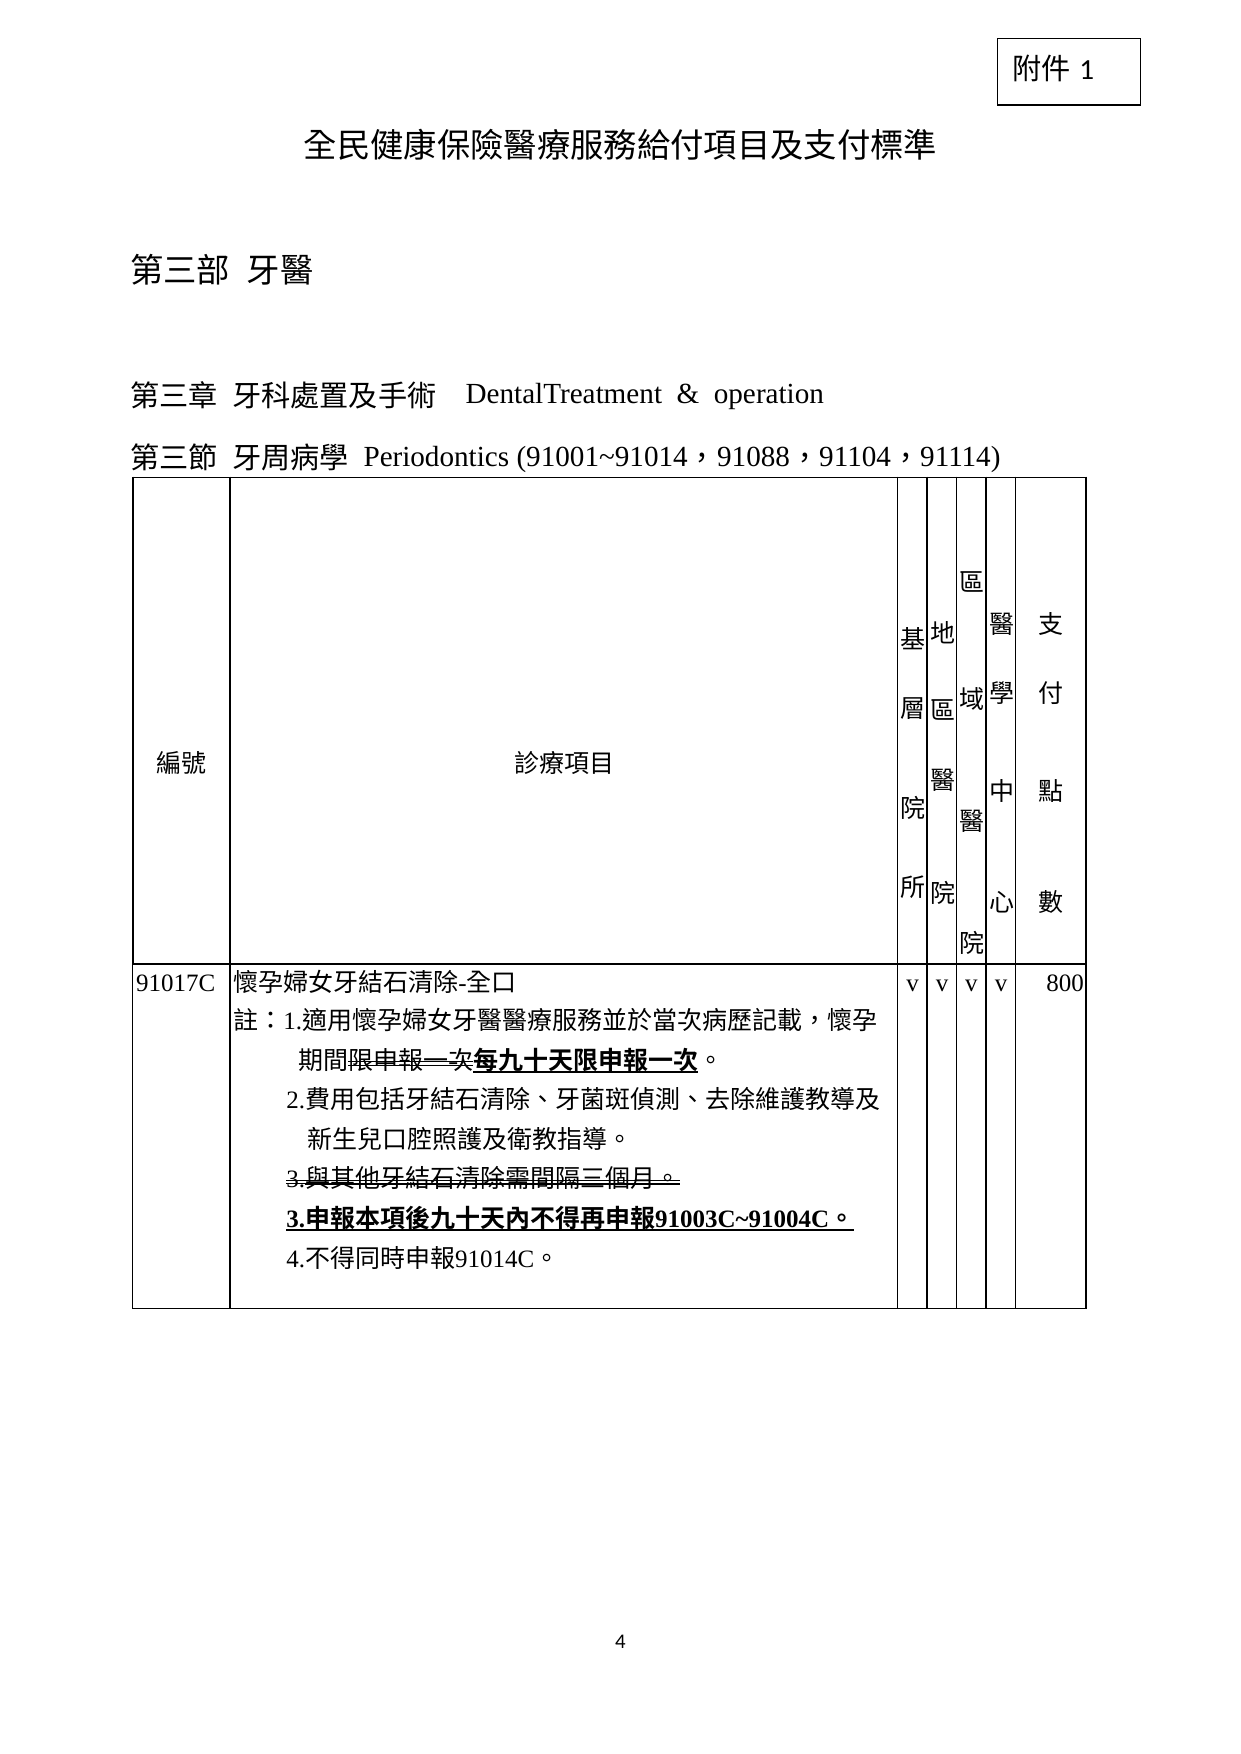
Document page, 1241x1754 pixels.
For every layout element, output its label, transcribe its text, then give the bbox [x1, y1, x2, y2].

table_cell v [928, 965, 956, 1308]
table_header 診療項目 [231, 478, 897, 963]
text 第三部 牙醫 [130, 227, 1110, 289]
table_header 地 區 醫 院 [928, 478, 956, 963]
table_cell v [987, 965, 1015, 1308]
table_cell 懷孕婦女牙結石清除-全口 註：1.適用懷孕婦女牙醫醫療服務並於當次病歷記載，懷孕期間限申報一次每九十天限申報一次。 2.費用包括牙結石清除、牙菌斑偵測、去除維護教導及新生兒口腔照護及衛教指導。 3.與其他牙結石清除需間隔三個月。 3.申報本項後九十天內不得再申報91003C~91004C。 4.不得同時申報91014C。 [231, 965, 897, 1308]
table_cell v [957, 965, 985, 1308]
table_cell 91017C [133, 965, 229, 1308]
text 第三節 牙周病學 Periodontics (91001~91014，91088，91104，91114) [130, 414, 1110, 477]
text 第三章 牙科處置及手術 DentalTreatment & operation [130, 352, 1110, 414]
text 全民健康保險醫療服務給付項目及支付標準 [130, 102, 1110, 164]
table_cell v [898, 965, 926, 1308]
table_header 編號 [134, 478, 229, 963]
table_cell 800 [1016, 965, 1085, 1308]
table_header 基 層 院 所 [898, 478, 926, 963]
table_header 區 域 醫 院 [957, 478, 985, 963]
table_header 醫 學 中 心 [987, 478, 1015, 963]
table_header 支 付 點 數 [1016, 478, 1085, 963]
